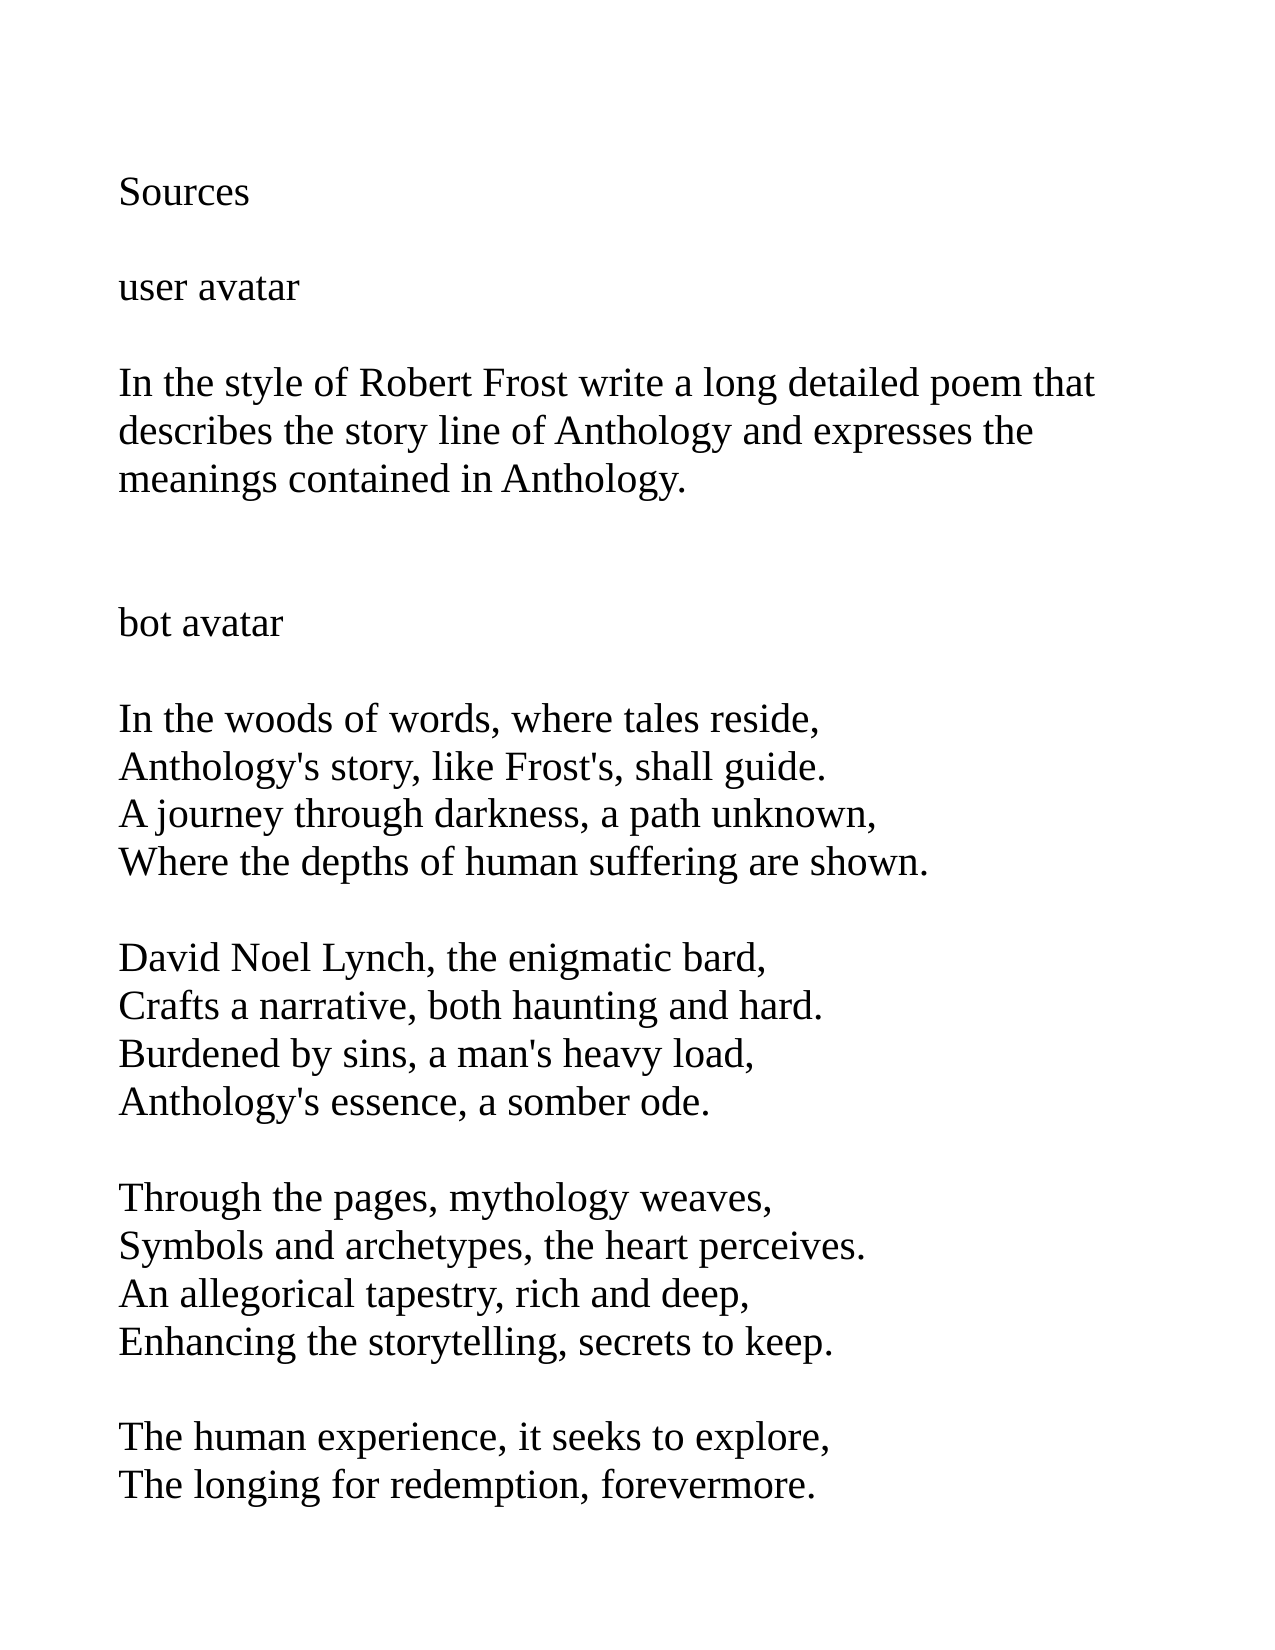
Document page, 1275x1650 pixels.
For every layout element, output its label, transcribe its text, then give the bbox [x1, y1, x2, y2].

text David Noel Lynch, the enigmatic bard, [118, 933, 1157, 981]
text Anthology's essence, a somber ode. [118, 1076, 1157, 1124]
text Anthology's story, like Frost's, shall guide. [118, 741, 1157, 789]
text bot avatar [118, 597, 1157, 645]
text An allegorical tapestry, rich and deep, [118, 1268, 1157, 1316]
text Through the pages, mythology weaves, [118, 1172, 1157, 1220]
text Symbols and archetypes, the heart perceives. [118, 1220, 1157, 1268]
text user avatar [118, 262, 1157, 310]
text The human experience, it seeks to explore, [118, 1412, 1157, 1460]
text Where the depths of human suffering are shown. [118, 837, 1157, 885]
text Enhancing the storytelling, secrets to keep. [118, 1316, 1157, 1364]
text A journey through darkness, a path unknown, [118, 789, 1157, 837]
text Sources [118, 166, 1157, 214]
text In the woods of words, where tales reside, [118, 693, 1157, 741]
text Crafts a narrative, both haunting and hard. [118, 981, 1157, 1028]
text Burdened by sins, a man's heavy load, [118, 1028, 1157, 1076]
text The longing for redemption, forevermore. [118, 1460, 1157, 1508]
text In the style of Robert Frost write a long detailed poem that describes the story line of Anthology and expresses the meanings contained in Anthology. [118, 358, 1157, 501]
